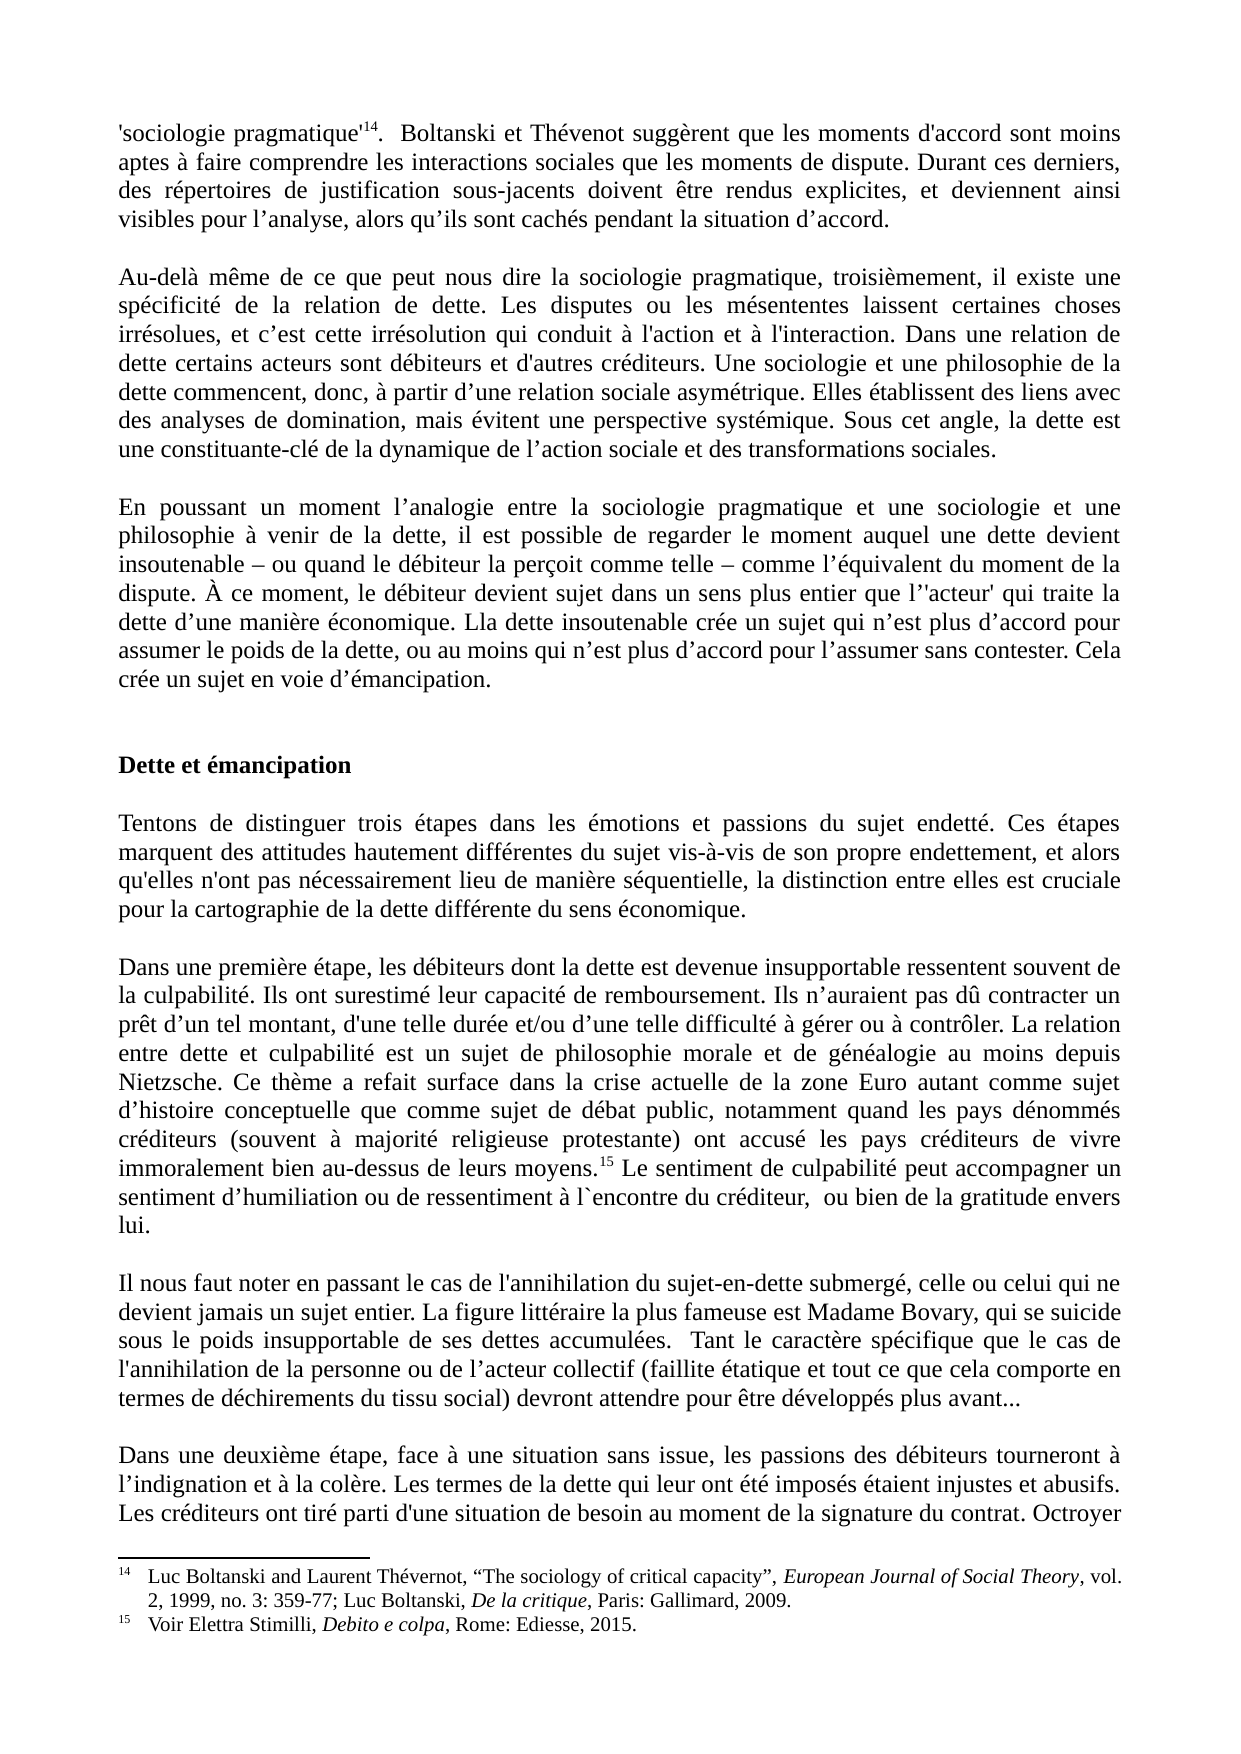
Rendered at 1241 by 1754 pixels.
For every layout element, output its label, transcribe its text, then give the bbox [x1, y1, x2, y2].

text Il nous faut noter en passant le cas de l'annihilation du sujet-en-dette submergé, celle ou celui qui ne devient jamais un sujet entier. La figure littéraire la plus fameuse est Madame Bovary, qui se suicide sous le poids insupportable de ses dettes accumulées. Tant le caractère spécifique que le cas de l'annihilation de la personne ou de l’acteur collectif (faillite étatique et tout ce que cela comporte en termes de déchirements du tissu social) devront attendre pour être développés plus avant... [118, 1268, 1122, 1412]
text Dans une première étape, les débiteurs dont la dette est devenue insupportable ressentent souvent de la culpabilité. Ils ont surestimé leur capacité de remboursement. Ils n’auraient pas dû contracter un prêt d’un tel montant, d'une telle durée et/ou d’une telle difficulté à gérer ou à contrôler. La relation entre dette et culpabilité est un sujet de philosophie morale et de généalogie au moins depuis Nietzsche. Ce thème a refait surface dans la crise actuelle de la zone Euro autant comme sujet d’histoire conceptuelle que comme sujet de débat public, notamment quand les pays dénommés créditeurs (souvent à majorité religieuse protestante) ont accusé les pays créditeurs de vivre immoralement bien au-dessus de leurs moyens. Le sentiment de culpabilité peut accompagner un sentiment d’humiliation ou de ressentiment à l`encontre du créditeur, ou bien de la gratitude envers lui. [118, 952, 1122, 1239]
text 'sociologie pragmatique'. Boltanski et Thévenot suggèrent que les moments d'accord sont moins aptes à faire comprendre les interactions sociales que les moments de dispute. Durant ces derniers, des répertoires de justification sous-jacents doivent être rendus explicites, et deviennent ainsi visibles pour l’analyse, alors qu’ils sont cachés pendant la situation d’accord. [118, 118, 1122, 233]
text En poussant un moment l’analogie entre la sociologie pragmatique et une sociologie et une philosophie à venir de la dette, il est possible de regarder le moment auquel une dette devient insoutenable – ou quand le débiteur la perçoit comme telle – comme l’équivalent du moment de la dispute. À ce moment, le débiteur devient sujet dans un sens plus entier que l’'acteur' qui traite la dette d’une manière économique. Lla dette insoutenable crée un sujet qui n’est plus d’accord pour assumer le poids de la dette, ou au moins qui n’est plus d’accord pour l’assumer sans contester. Cela crée un sujet en voie d’émancipation. [118, 492, 1122, 693]
text Voir Elettra Stimilli, Debito e colpa, Rome: Ediesse, 2015. [118, 1612, 1122, 1636]
text Luc Boltanski and Laurent Thévernot, “The sociology of critical capacity”, European Journal of Social Theory, vol. 2, 1999, no. 3: 359-77; Luc Boltanski, De la critique, Paris: Gallimard, 2009. [118, 1564, 1122, 1612]
subtitle Dette et émancipation [118, 751, 1122, 779]
text Tentons de distinguer trois étapes dans les émotions et passions du sujet endetté. Ces étapes marquent des attitudes hautement différentes du sujet vis-à-vis de son propre endettement, et alors qu'elles n'ont pas nécessairement lieu de manière séquentielle, la distinction entre elles est cruciale pour la cartographie de la dette différente du sens économique. [118, 808, 1122, 923]
text Au-delà même de ce que peut nous dire la sociologie pragmatique, troisièmement, il existe une spécificité de la relation de dette. Les disputes ou les mésententes laissent certaines choses irrésolues, et c’est cette irrésolution qui conduit à l'action et à l'interaction. Dans une relation de dette certains acteurs sont débiteurs et d'autres créditeurs. Une sociologie et une philosophie de la dette commencent, donc, à partir d’une relation sociale asymétrique. Elles établissent des liens avec des analyses de domination, mais évitent une perspective systémique. Sous cet angle, la dette est une constituante-clé de la dynamique de l’action sociale et des transformations sociales. [118, 262, 1122, 463]
text Dans une deuxième étape, face à une situation sans issue, les passions des débiteurs tourneront à l’indignation et à la colère. Les termes de la dette qui leur ont été imposés étaient injustes et abusifs. Les créditeurs ont tiré parti d'une situation de besoin au moment de la signature du contrat. Octroyer [118, 1441, 1122, 1527]
